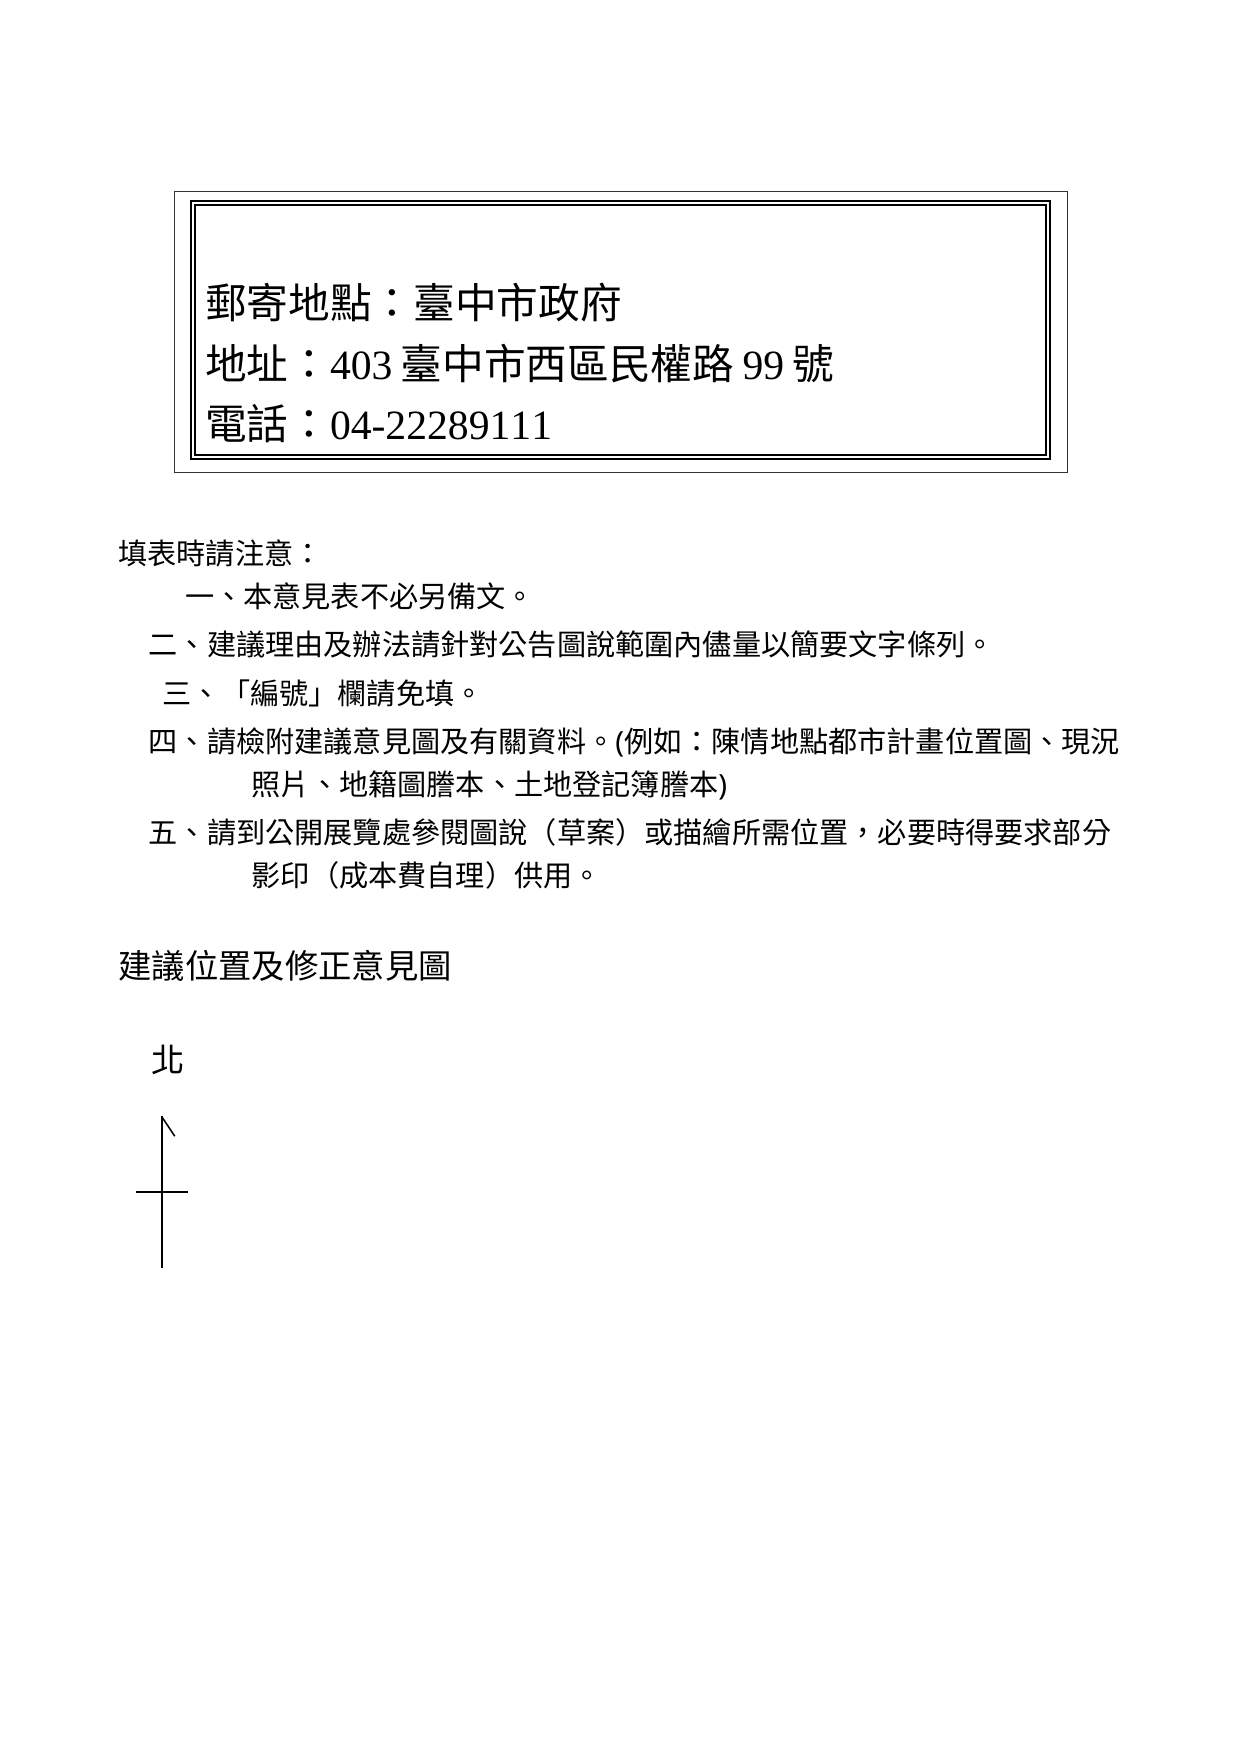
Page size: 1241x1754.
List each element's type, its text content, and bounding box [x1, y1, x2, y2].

text 五、請到公開展覽處參閱圖說（草案）或描繪所需位置，必要時得要求部分影印（成本費自理）供用。 [118, 810, 1122, 894]
text 建議位置及修正意見圖 [118, 940, 1122, 988]
text 地址：403臺中市西區民權路99號 [196, 260, 1045, 320]
text 一、本意見表不必另備文。 [118, 573, 1122, 615]
text 二、建議理由及辦法請針對公告圖說範圍內儘量以簡要文字條列。 [118, 622, 1122, 664]
text 填表時請注意： [118, 531, 1122, 573]
text 電話：04-22289111 [196, 320, 1045, 454]
text 郵寄地點：臺中市政府 [196, 206, 1045, 260]
text 北 [118, 1033, 1122, 1082]
text 三、「編號」欄請免填。 [118, 670, 1122, 712]
text 四、請檢附建議意見圖及有關資料。(例如：陳情地點都市計畫位置圖、現況照片、地籍圖謄本、土地登記簿謄本) [118, 719, 1122, 803]
